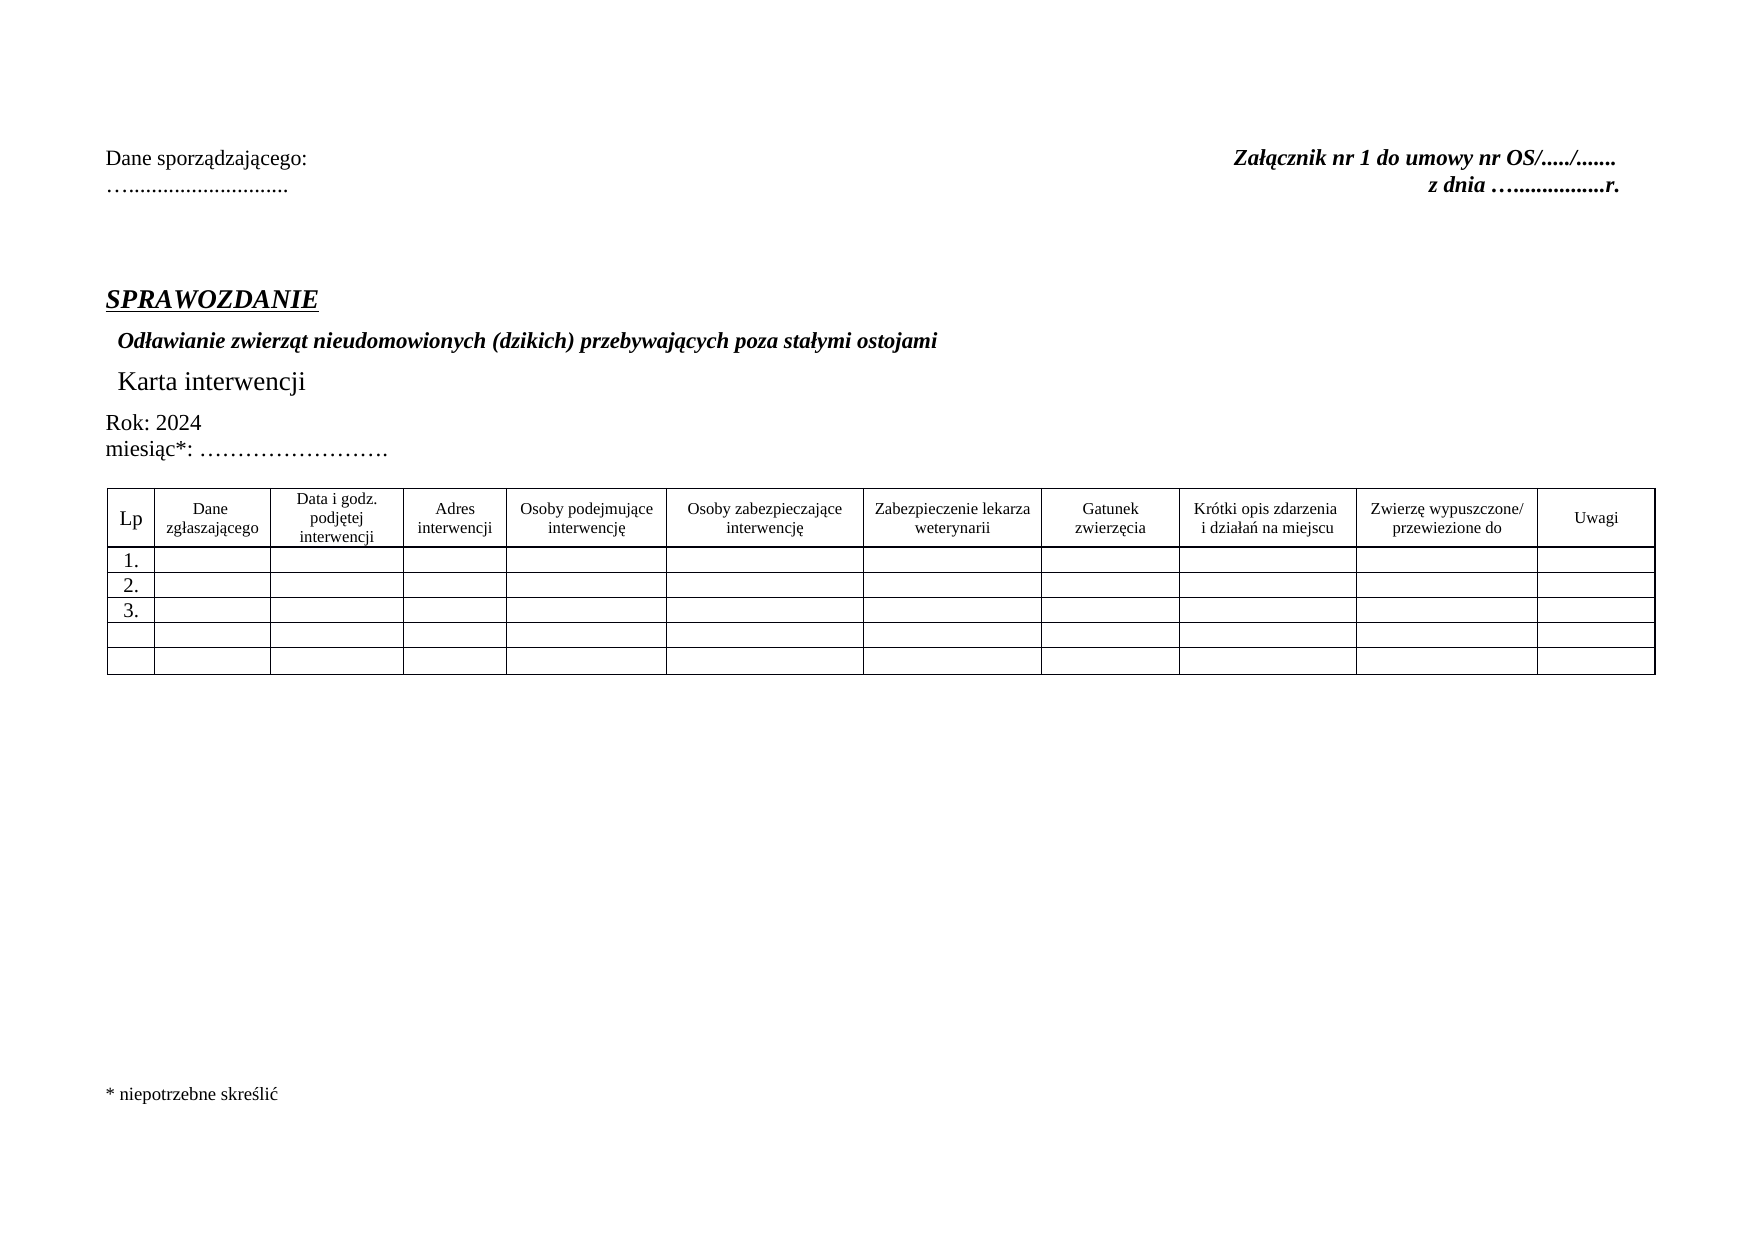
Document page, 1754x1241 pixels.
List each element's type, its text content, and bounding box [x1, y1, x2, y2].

table_cell [1042, 648, 1179, 674]
table_cell [507, 648, 666, 674]
table_cell [667, 648, 863, 674]
table_cell [271, 598, 403, 622]
table_cell [667, 548, 863, 572]
text miesiąc*: ……………………. [105, 435, 1655, 462]
table_header Osoby podejmujące interwencję [507, 489, 666, 546]
table_header Uwagi [1538, 489, 1654, 546]
table_header Adres interwencji [404, 489, 506, 546]
table_cell [404, 648, 506, 674]
text Karta interwencji [117, 365, 1655, 396]
table_cell [1538, 548, 1654, 572]
table_cell [864, 573, 1041, 597]
table_cell [108, 648, 154, 674]
text Dane sporządzającego: Załącznik nr 1 do umowy nr OS/...../....... [105, 144, 1655, 171]
table_cell 2. [108, 573, 154, 597]
table_cell [155, 648, 270, 674]
table_cell [667, 598, 863, 622]
table_header Osoby zabezpieczające interwencję [667, 489, 863, 546]
table_cell [667, 573, 863, 597]
table_cell [1042, 573, 1179, 597]
table_cell [108, 623, 154, 647]
text …............................ z dnia …................r. [105, 171, 1655, 197]
text * niepotrzebne skreślić [105, 1083, 1655, 1104]
table_cell [1357, 648, 1537, 674]
table_header Zwierzę wypuszczone/ przewiezione do [1357, 489, 1537, 546]
table_cell [404, 623, 506, 647]
table_cell [271, 623, 403, 647]
table_cell [155, 598, 270, 622]
table_cell [864, 648, 1041, 674]
table_cell [404, 573, 506, 597]
table_cell [155, 623, 270, 647]
table_cell [1538, 573, 1654, 597]
table_header Lp [108, 489, 154, 546]
table_header Data i godz. podjętej interwencji [271, 489, 403, 546]
table_cell [1180, 548, 1356, 572]
table_header Dane zgłaszającego [155, 489, 270, 546]
table_cell [1042, 623, 1179, 647]
table_cell [1180, 573, 1356, 597]
table_cell 3. [108, 598, 154, 622]
text SPRAWOZDANIE [105, 283, 1655, 314]
table_cell [507, 548, 666, 572]
table_cell [271, 648, 403, 674]
table_cell [1042, 598, 1179, 622]
table_cell [1180, 648, 1356, 674]
table_cell [864, 548, 1041, 572]
table_cell [507, 598, 666, 622]
table_cell [507, 573, 666, 597]
table_cell [1357, 623, 1537, 647]
table_cell [271, 548, 403, 572]
table_cell [404, 598, 506, 622]
table_cell [1357, 598, 1537, 622]
table_cell [1180, 598, 1356, 622]
table_cell [1538, 648, 1654, 674]
table_header Gatunek zwierzęcia [1042, 489, 1179, 546]
table_cell [864, 598, 1041, 622]
text Rok: 2024 [105, 409, 1655, 435]
table_cell [271, 573, 403, 597]
table_cell [155, 573, 270, 597]
text Odławianie zwierząt nieudomowionych (dzikich) przebywających poza stałymi ostojami [117, 327, 1655, 353]
table_cell [1357, 573, 1537, 597]
table_cell [1357, 548, 1537, 572]
table_cell [404, 548, 506, 572]
table_header Zabezpieczenie lekarza weterynarii [864, 489, 1041, 546]
table_cell [155, 548, 270, 572]
table_cell [507, 623, 666, 647]
table_header Krótki opis zdarzenia i działań na miejscu [1180, 489, 1356, 546]
table_cell [1042, 548, 1179, 572]
table_cell 1. [108, 548, 154, 572]
table_cell [1538, 598, 1654, 622]
table_cell [1538, 623, 1654, 647]
table_cell [667, 623, 863, 647]
table_cell [864, 623, 1041, 647]
table_cell [1180, 623, 1356, 647]
